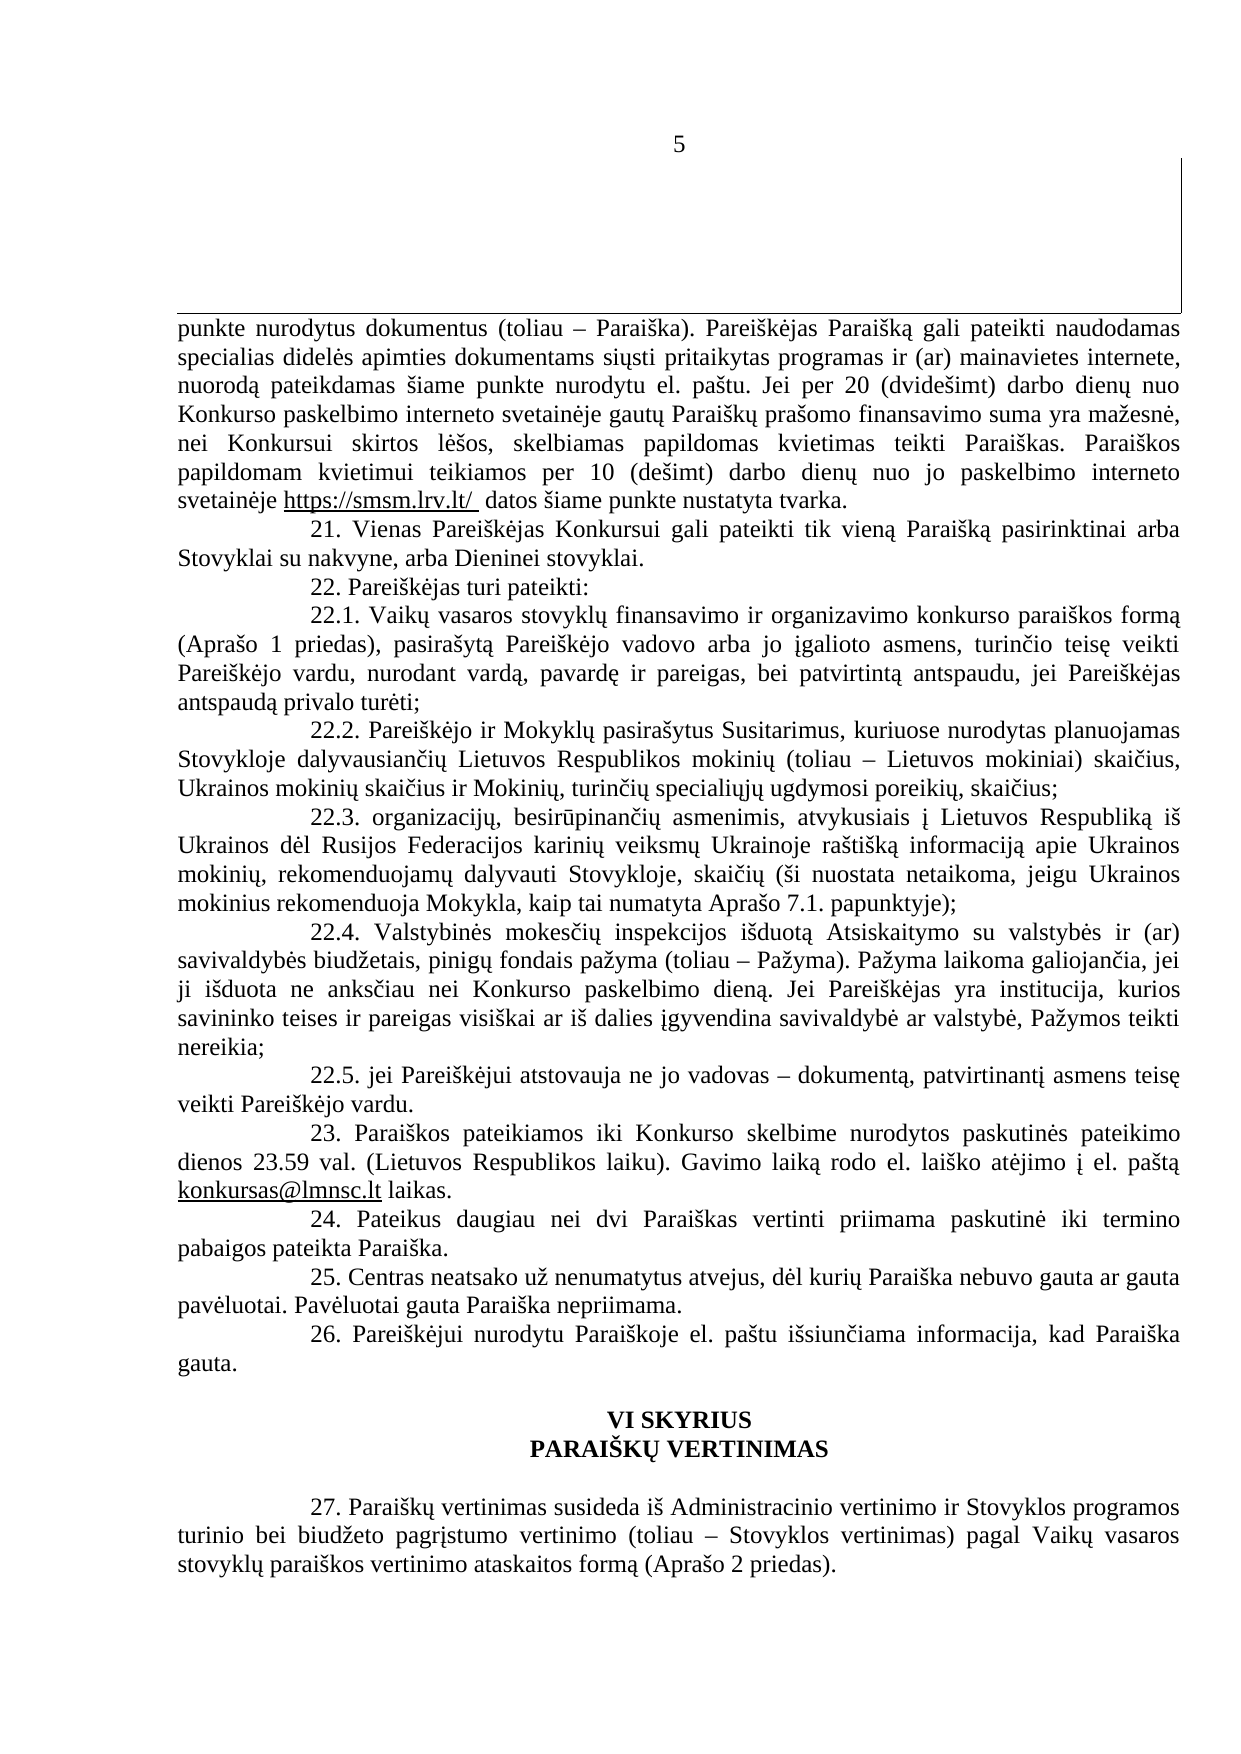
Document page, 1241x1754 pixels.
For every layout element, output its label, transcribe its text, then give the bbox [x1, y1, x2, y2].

text 25. Centras neatsako už nenumatytus atvejus, dėl kurių Paraiška nebuvo gauta ar gauta pavėluotai. Pavėluotai gauta Paraiška nepriimama. [177, 1262, 1181, 1319]
text 22.3. organizacijų, besirūpinančių asmenimis, atvykusiais į Lietuvos Respubliką iš Ukrainos dėl Rusijos Federacijos karinių veiksmų Ukrainoje raštišką informaciją apie Ukrainos mokinių, rekomenduojamų dalyvauti Stovykloje, skaičių (ši nuostata netaikoma, jeigu Ukrainos mokinius rekomenduoja Mokykla, kaip tai numatyta Aprašo 7.1. papunktyje); [177, 802, 1181, 917]
text 21. Vienas Pareiškėjas Konkursui gali pateikti tik vieną Paraišką pasirinktinai arba Stovyklai su nakvyne, arba Dieninei stovyklai. [177, 514, 1181, 572]
text 23. Paraiškos pateikiamos iki Konkurso skelbime nurodytos paskutinės pateikimo dienos 23.59 val. (Lietuvos Respublikos laiku). Gavimo laiką rodo el. laiško atėjimo į el. paštą konkursas@lmnsc.lt laikas. [177, 1118, 1181, 1204]
text punkte nurodytus dokumentus (toliau – Paraiška). Pareiškėjas Paraišką gali pateikti naudodamas specialias didelės apimties dokumentams siųsti pritaikytas programas ir (ar) mainavietes internete, nuorodą pateikdamas šiame punkte nurodytu el. paštu. Jei per 20 (dvidešimt) darbo dienų nuo Konkurso paskelbimo interneto svetainėje gautų Paraiškų prašomo finansavimo suma yra mažesnė, nei Konkursui skirtos lėšos, skelbiamas papildomas kvietimas teikti Paraiškas. Paraiškos papildomam kvietimui teikiamos per 10 (dešimt) darbo dienų nuo jo paskelbimo interneto svetainėje https://smsm.lrv.lt/ datos šiame punkte nustatyta tvarka. [177, 313, 1181, 514]
text 27. Paraiškų vertinimas susideda iš Administracinio vertinimo ir Stovyklos programos turinio bei biudžeto pagrįstumo vertinimo (toliau – Stovyklos vertinimas) pagal Vaikų vasaros stovyklų paraiškos vertinimo ataskaitos formą (Aprašo 2 priedas). [177, 1492, 1181, 1578]
text 26. Pareiškėjui nurodytu Paraiškoje el. paštu išsiunčiama informacija, kad Paraiška gauta. [177, 1319, 1181, 1377]
text 22.2. Pareiškėjo ir Mokyklų pasirašytus Susitarimus, kuriuose nurodytas planuojamas Stovykloje dalyvausiančių Lietuvos Respublikos mokinių (toliau – Lietuvos mokiniai) skaičius, Ukrainos mokinių skaičius ir Mokinių, turinčių specialiųjų ugdymosi poreikių, skaičius; [177, 715, 1181, 802]
text 22. Pareiškėjas turi pateikti: [177, 572, 1181, 600]
text PARAIŠKŲ VERTINIMAS [177, 1434, 1181, 1463]
text VI SKYRIUS [177, 1405, 1181, 1434]
text 22.4. Valstybinės mokesčių inspekcijos išduotą Atsiskaitymo su valstybės ir (ar) savivaldybės biudžetais, pinigų fondais pažyma (toliau – Pažyma). Pažyma laikoma galiojančia, jei ji išduota ne anksčiau nei Konkurso paskelbimo dieną. Jei Pareiškėjas yra institucija, kurios savininko teises ir pareigas visiškai ar iš dalies įgyvendina savivaldybė ar valstybė, Pažymos teikti nereikia; [177, 917, 1181, 1060]
text 22.5. jei Pareiškėjui atstovauja ne jo vadovas – dokumentą, patvirtinantį asmens teisę veikti Pareiškėjo vardu. [177, 1060, 1181, 1118]
text 24. Pateikus daugiau nei dvi Paraiškas vertinti priimama paskutinė iki termino pabaigos pateikta Paraiška. [177, 1204, 1181, 1262]
text 22.1. Vaikų vasaros stovyklų finansavimo ir organizavimo konkurso paraiškos formą (Aprašo 1 priedas), pasirašytą Pareiškėjo vadovo arba jo įgalioto asmens, turinčio teisę veikti Pareiškėjo vardu, nurodant vardą, pavardę ir pareigas, bei patvirtintą antspaudu, jei Pareiškėjas antspaudą privalo turėti; [177, 600, 1181, 715]
